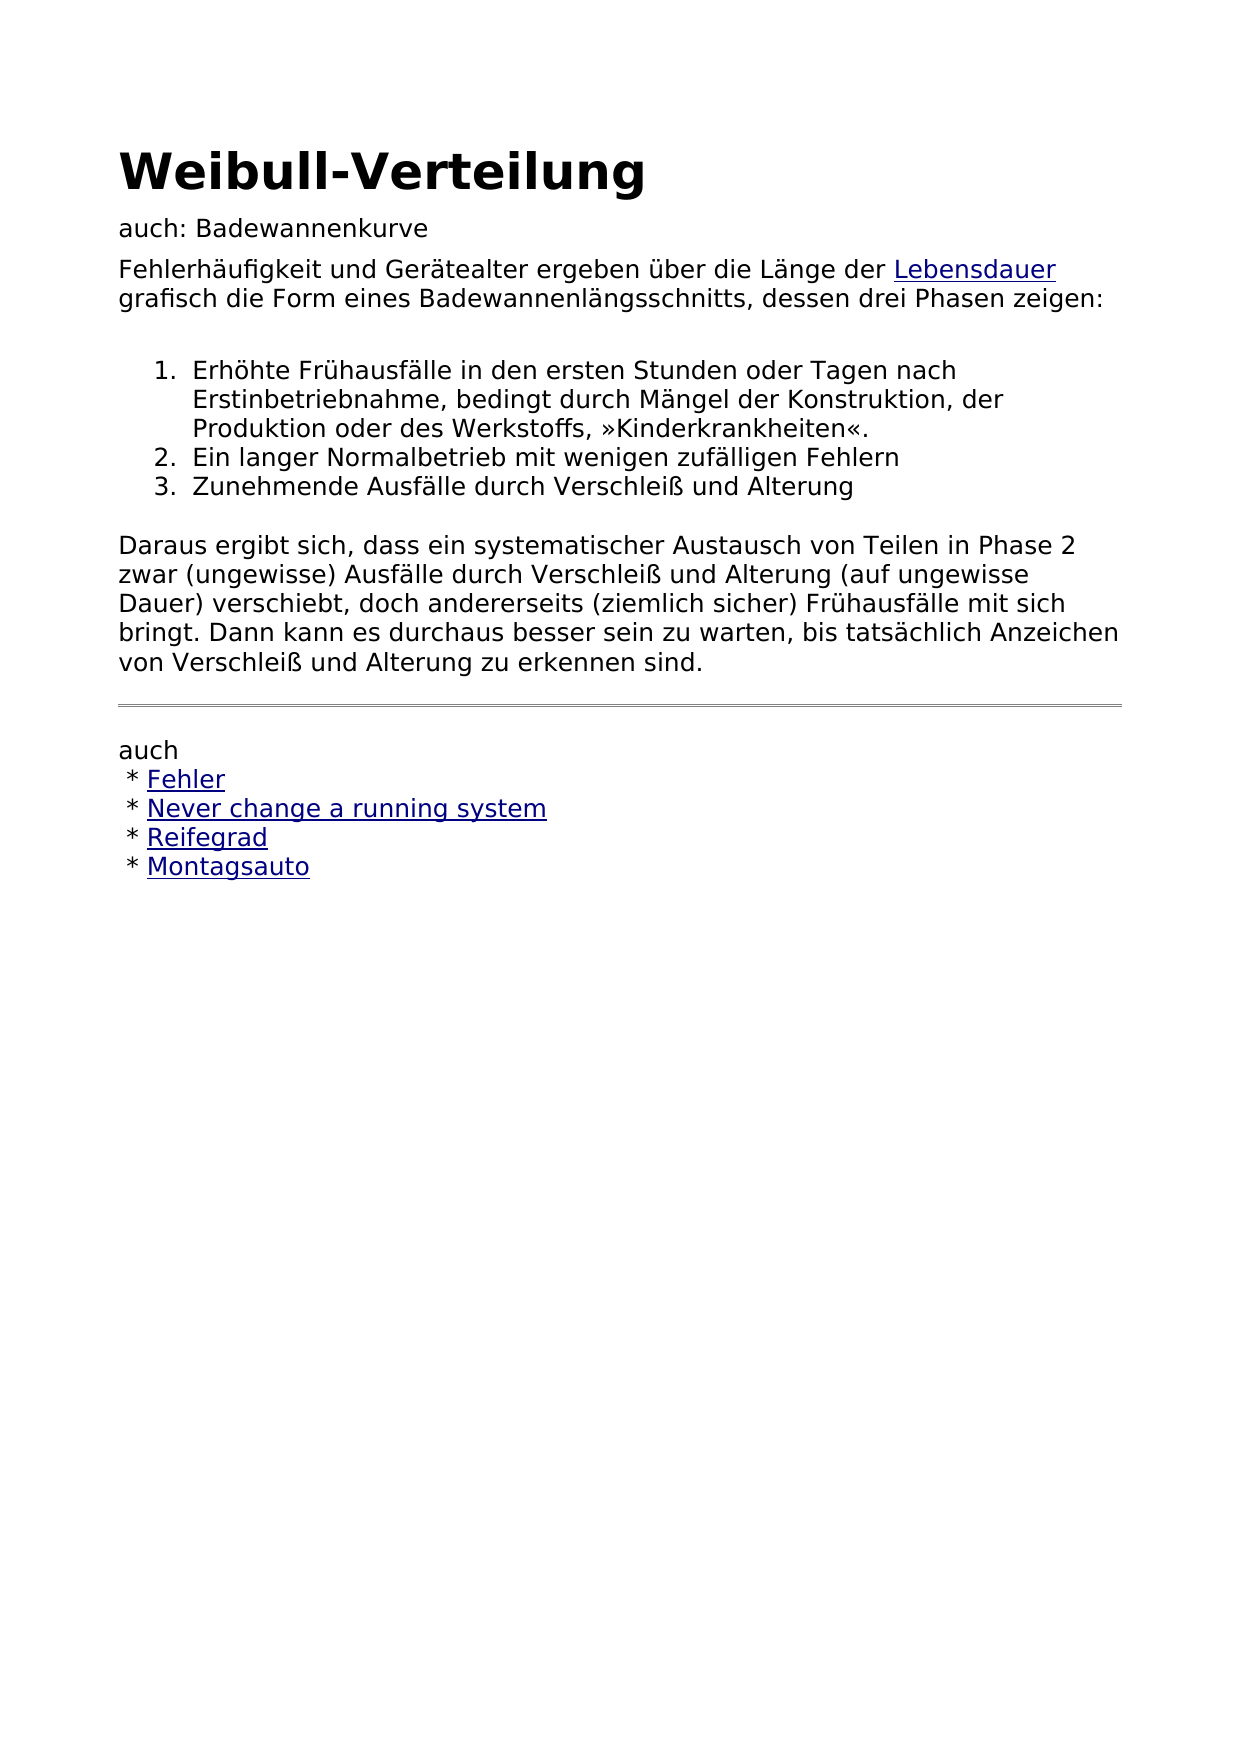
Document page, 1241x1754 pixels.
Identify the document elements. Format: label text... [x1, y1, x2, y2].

list Zunehmende Ausfälle durch Verschleiß und Alterung [177, 472, 1122, 502]
text Fehlerhäufigkeit und Gerätealter ergeben über die Länge der Lebensdauer grafisch die Form eines Badewannenlängsschnitts, dessen drei Phasen zeigen: [118, 256, 1122, 314]
text auch: Badewannenkurve [118, 214, 1122, 243]
list Erhöhte Frühausfälle in den ersten Stunden oder Tagen nach Erstinbetriebnahme, bedingt durch Mängel der Konstruktion, der Produktion oder des Werkstoffs, »Kinderkrankheiten«. [177, 356, 1122, 443]
list Ein langer Normalbetrieb mit wenigen zufälligen Fehlern [177, 443, 1122, 472]
subtitle Weibull-Verteilung [118, 143, 1122, 201]
text Daraus ergibt sich, dass ein systematischer Austausch von Teilen in Phase 2 zwar (ungewisse) Ausfälle durch Verschleiß und Alterung (auf ungewisse Dauer) verschiebt, doch andererseits (ziemlich sicher) Frühausfälle mit sich bringt. Dann kann es durchaus besser sein zu warten, bis tatsächlich Anzeichen von Verschleiß und Alterung zu erkennen sind. [118, 531, 1122, 677]
text auch * Fehler * Never change a running system * Reifegrad * Montagsauto [118, 736, 1122, 911]
